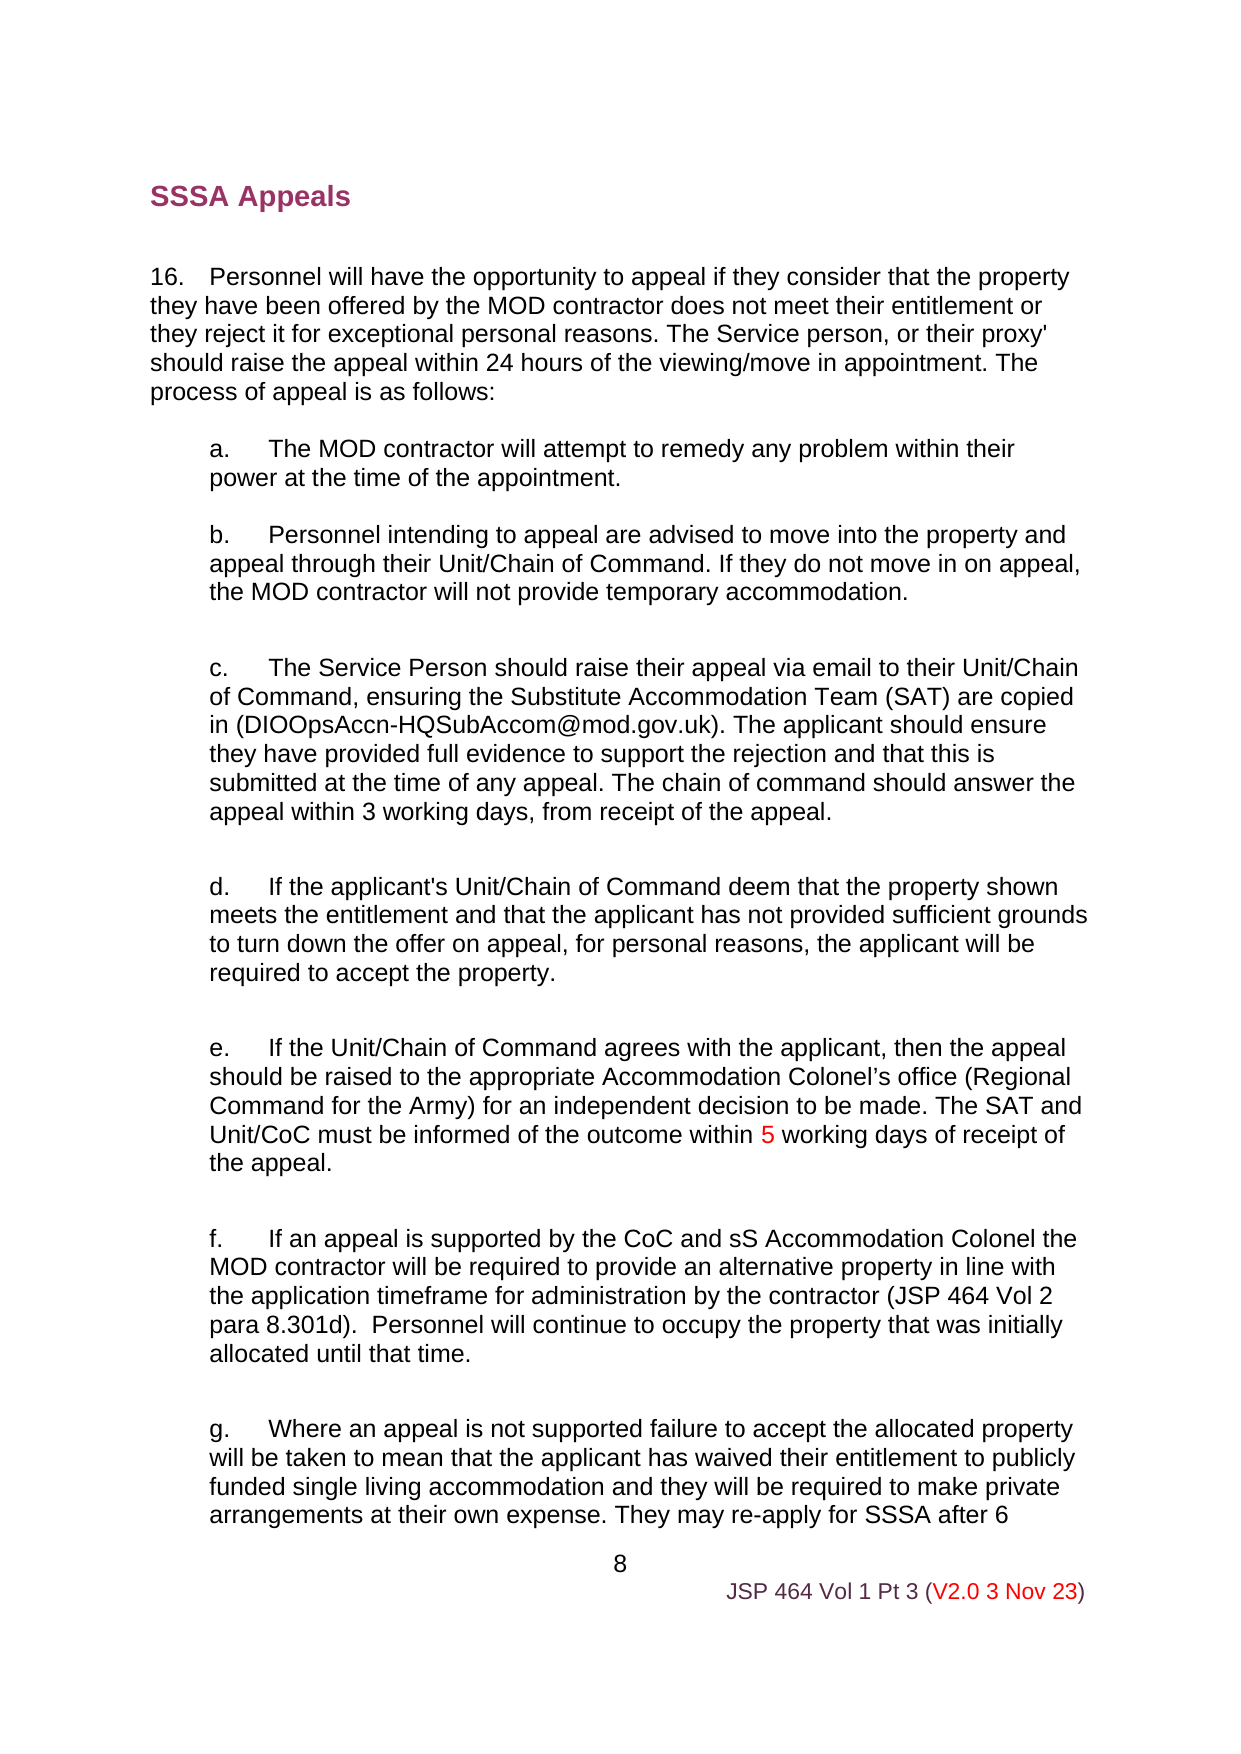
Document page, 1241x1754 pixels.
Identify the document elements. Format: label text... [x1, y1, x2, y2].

list If the applicant's Unit/Chain of Command deem that the property shown meets the entitlement and that the applicant has not provided sufficient grounds to turn down the offer on appeal, for personal reasons, the applicant will be required to accept the property. [209, 872, 1090, 987]
list If an appeal is supported by the CoC and sS Accommodation Colonel the MOD contractor will be required to provide an alternative property in line with the application timeframe for administration by the contractor (JSP 464 Vol 2 para 8.301d). Personnel will continue to occupy the property that was initially allocated until that time. [209, 1224, 1090, 1367]
subtitle SSSA Appeals [150, 179, 1090, 213]
list Where an appeal is not supported failure to accept the allocated property will be taken to mean that the applicant has waived their entitlement to publicly funded single living accommodation and they will be required to make private arrangements at their own expense. They may re-apply for SSSA after 6 [209, 1414, 1090, 1529]
list The Service Person should raise their appeal via email to their Unit/Chain of Command, ensuring the Substitute Accommodation Team (SAT) are copied in (DIOOpsAccn-HQSubAccom@mod.gov.uk). The applicant should ensure they have provided full evidence to support the rejection and that this is submitted at the time of any appeal. The chain of command should answer the appeal within 3 working days, from receipt of the appeal. [209, 653, 1090, 825]
list Personnel intending to appeal are advised to move into the property and appeal through their Unit/Chain of Command. If they do not move in on appeal, the MOD contractor will not provide temporary accommodation. [209, 520, 1090, 606]
list Personnel will have the opportunity to appeal if they consider that the property they have been offered by the MOD contractor does not meet their entitlement or they reject it for exceptional personal reasons. The Service person, or their proxy' should raise the appeal within 24 hours of the viewing/move in appointment. The process of appeal is as follows: [150, 262, 1090, 406]
list If the Unit/Chain of Command agrees with the applicant, then the appeal should be raised to the appropriate Accommodation Colonel’s office (Regional Command for the Army) for an independent decision to be made. The SAT and Unit/CoC must be informed of the outcome within 5 working days of receipt of the appeal. [209, 1033, 1090, 1177]
list The MOD contractor will attempt to remedy any problem within their power at the time of the appointment. [209, 434, 1090, 492]
